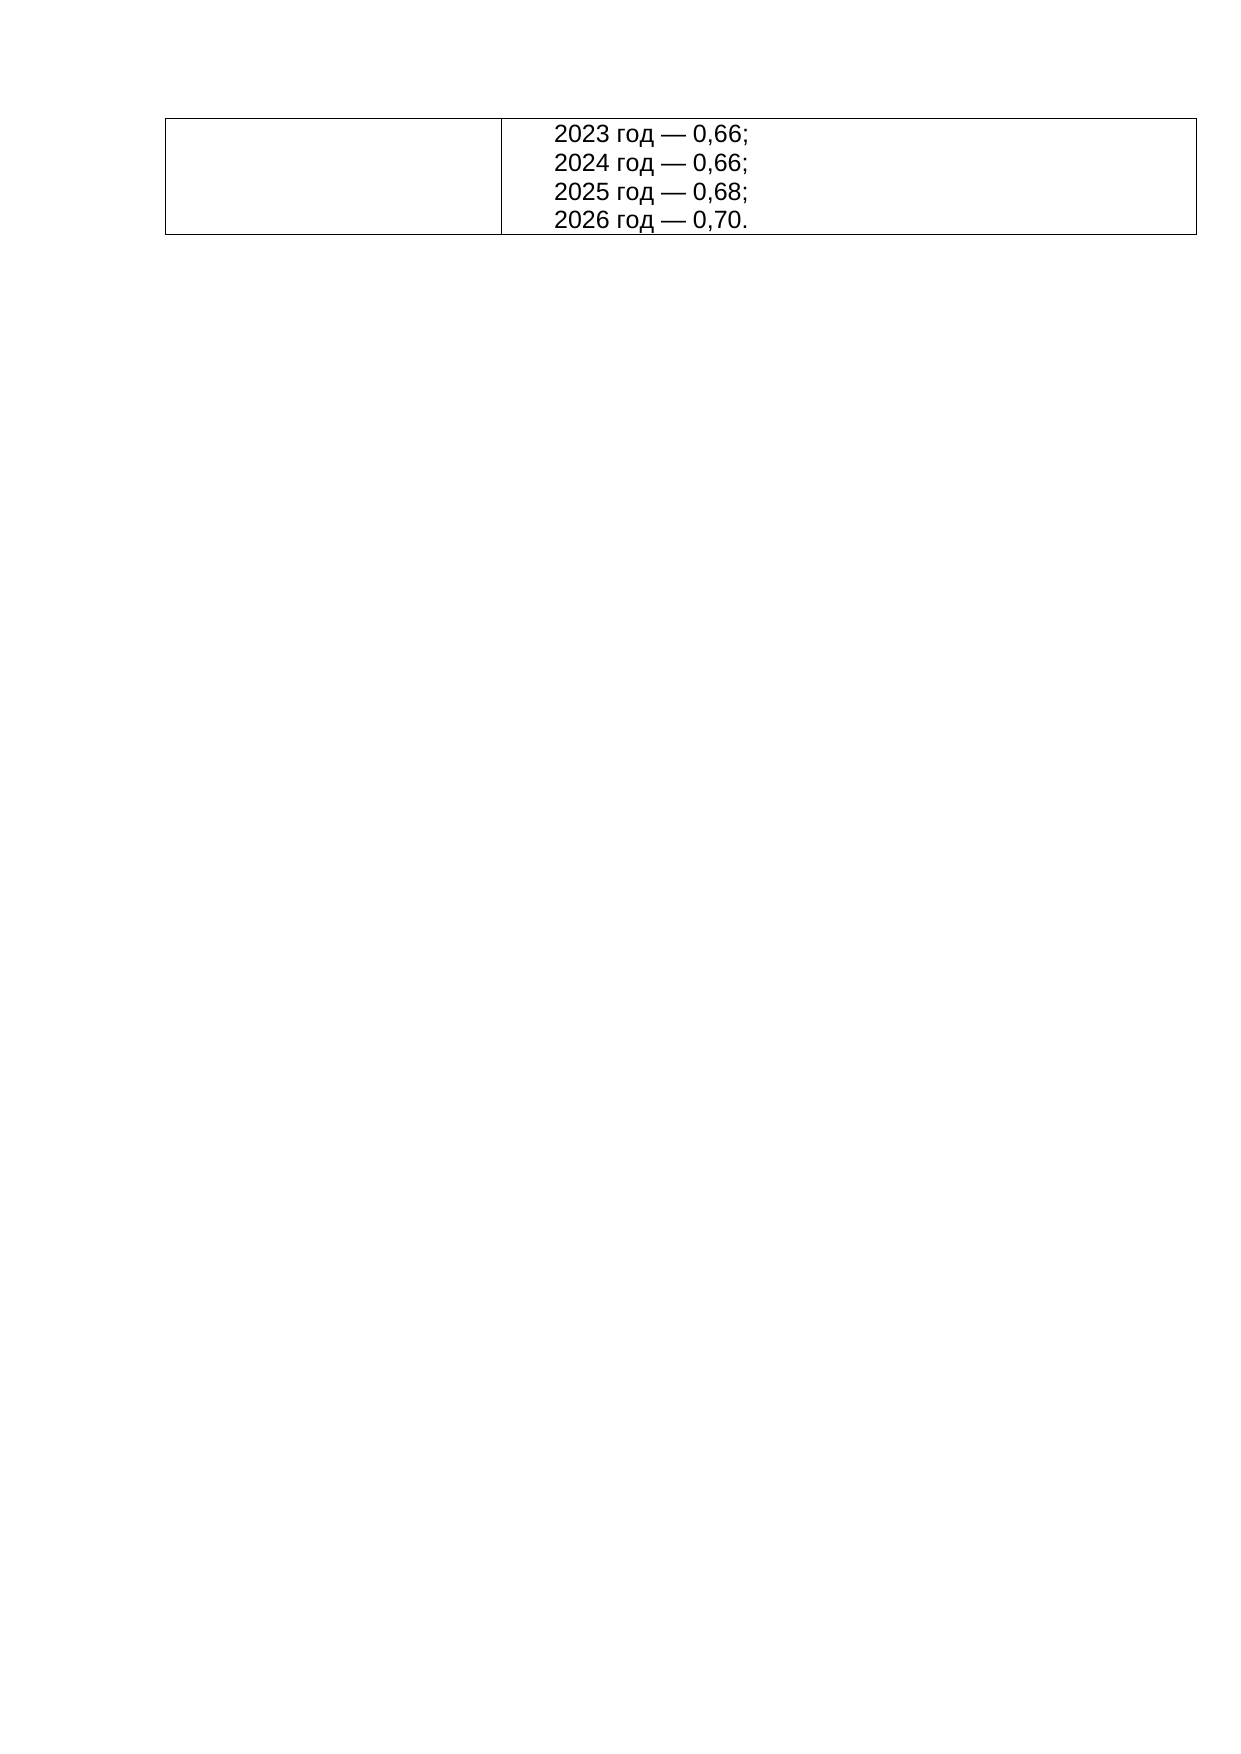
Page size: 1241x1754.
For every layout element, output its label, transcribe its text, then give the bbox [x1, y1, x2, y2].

table_cell 2023 год — 0,66; 2024 год — 0,66; 2025 год — 0,68; 2026 год — 0,70. [502, 119, 1196, 234]
table_cell [166, 119, 501, 234]
